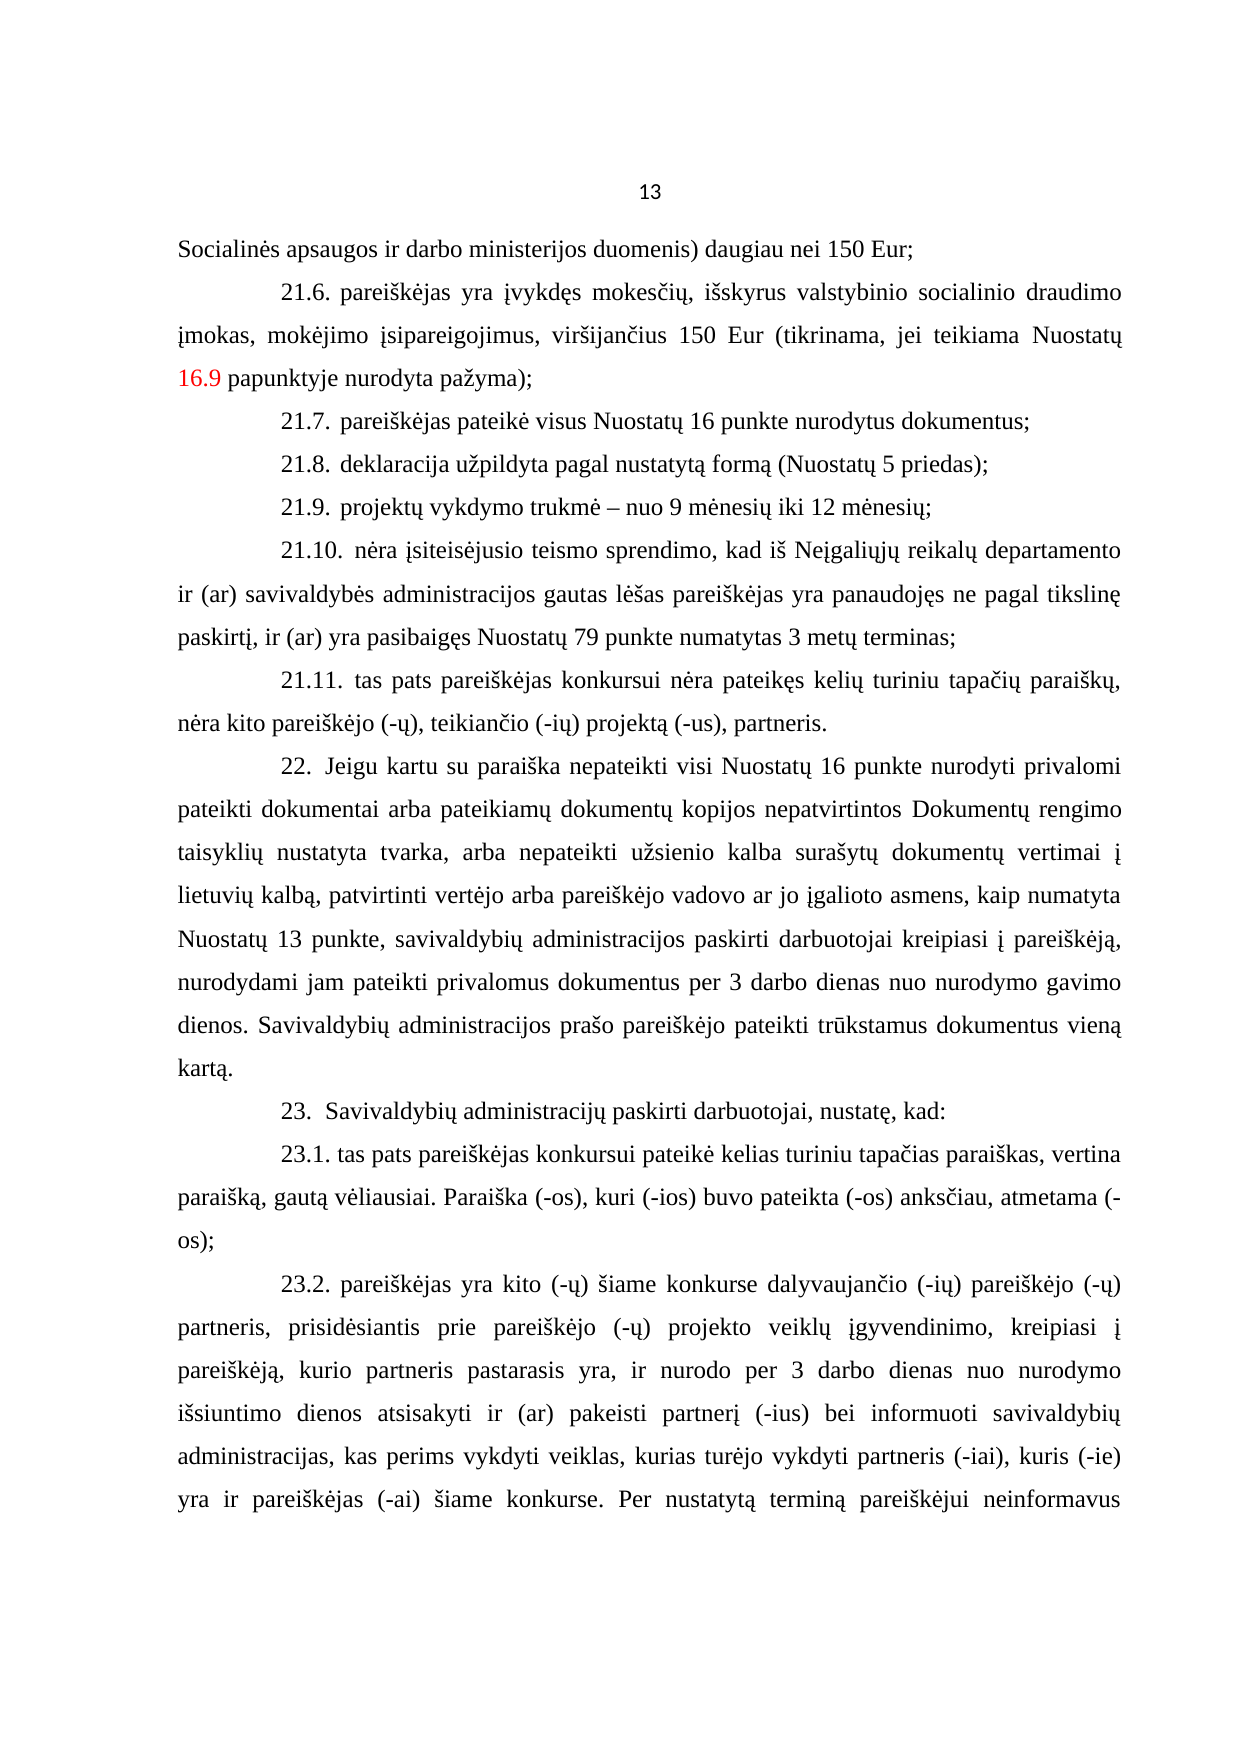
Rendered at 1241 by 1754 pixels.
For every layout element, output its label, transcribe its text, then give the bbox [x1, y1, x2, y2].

text 23.1. tas pats pareiškėjas konkursui pateikė kelias turiniu tapačias paraiškas, vertina paraišką, gautą vėliausiai. Paraiška (-os), kuri (-ios) buvo pateikta (-os) anksčiau, atmetama (-os); [177, 1139, 1122, 1254]
text 21.6. pareiškėjas yra įvykdęs mokesčių, išskyrus valstybinio socialinio draudimo įmokas, mokėjimo įsipareigojimus, viršijančius 150 Eur (tikrinama, jei teikiama Nuostatų 16.9 papunktyje nurodyta pažyma); [177, 277, 1122, 392]
text 22. Jeigu kartu su paraiška nepateikti visi Nuostatų 16 punkte nurodyti privalomi pateikti dokumentai arba pateikiamų dokumentų kopijos nepatvirtintos Dokumentų rengimo taisyklių nustatyta tvarka, arba nepateikti užsienio kalba surašytų dokumentų vertimai į lietuvių kalbą, patvirtinti vertėjo arba pareiškėjo vadovo ar jo įgalioto asmens, kaip numatyta Nuostatų 13 punkte, savivaldybių administracijos paskirti darbuotojai kreipiasi į pareiškėją, nurodydami jam pateikti privalomus dokumentus per 3 darbo dienas nuo nurodymo gavimo dienos. Savivaldybių administracijos prašo pareiškėjo pateikti trūkstamus dokumentus vieną kartą. [177, 751, 1122, 1082]
text 21.10. nėra įsiteisėjusio teismo sprendimo, kad iš Neįgaliųjų reikalų departamento ir (ar) savivaldybės administracijos gautas lėšas pareiškėjas yra panaudojęs ne pagal tikslinę paskirtį, ir (ar) yra pasibaigęs Nuostatų 79 punkte numatytas 3 metų terminas; [177, 536, 1122, 651]
text 23.2. pareiškėjas yra kito (-ų) šiame konkurse dalyvaujančio (-ių) pareiškėjo (-ų) partneris, prisidėsiantis prie pareiškėjo (-ų) projekto veiklų įgyvendinimo, kreipiasi į pareiškėją, kurio partneris pastarasis yra, ir nurodo per 3 darbo dienas nuo nurodymo išsiuntimo dienos atsisakyti ir (ar) pakeisti partnerį (-ius) bei informuoti savivaldybių administracijas, kas perims vykdyti veiklas, kurias turėjo vykdyti partneris (-iai), kuris (-ie) yra ir pareiškėjas (-ai) šiame konkurse. Per nustatytą terminą pareiškėjui neinformavus [177, 1269, 1122, 1513]
text 21.7. pareiškėjas pateikė visus Nuostatų 16 punkte nurodytus dokumentus; [177, 406, 1122, 435]
text 21.9. projektų vykdymo trukmė – nuo 9 mėnesių iki 12 mėnesių; [177, 492, 1122, 521]
text 23. Savivaldybių administracijų paskirti darbuotojai, nustatę, kad: [177, 1096, 1122, 1125]
text 21.11. tas pats pareiškėjas konkursui nėra pateikęs kelių turiniu tapačių paraiškų, nėra kito pareiškėjo (-ų), teikiančio (-ių) projektą (-us), partneris. [177, 665, 1122, 737]
text 21.8. deklaracija užpildyta pagal nustatytą formą (Nuostatų 5 priedas); [177, 449, 1122, 478]
text Socialinės apsaugos ir darbo ministerijos duomenis) daugiau nei 150 Eur; [177, 234, 1122, 262]
